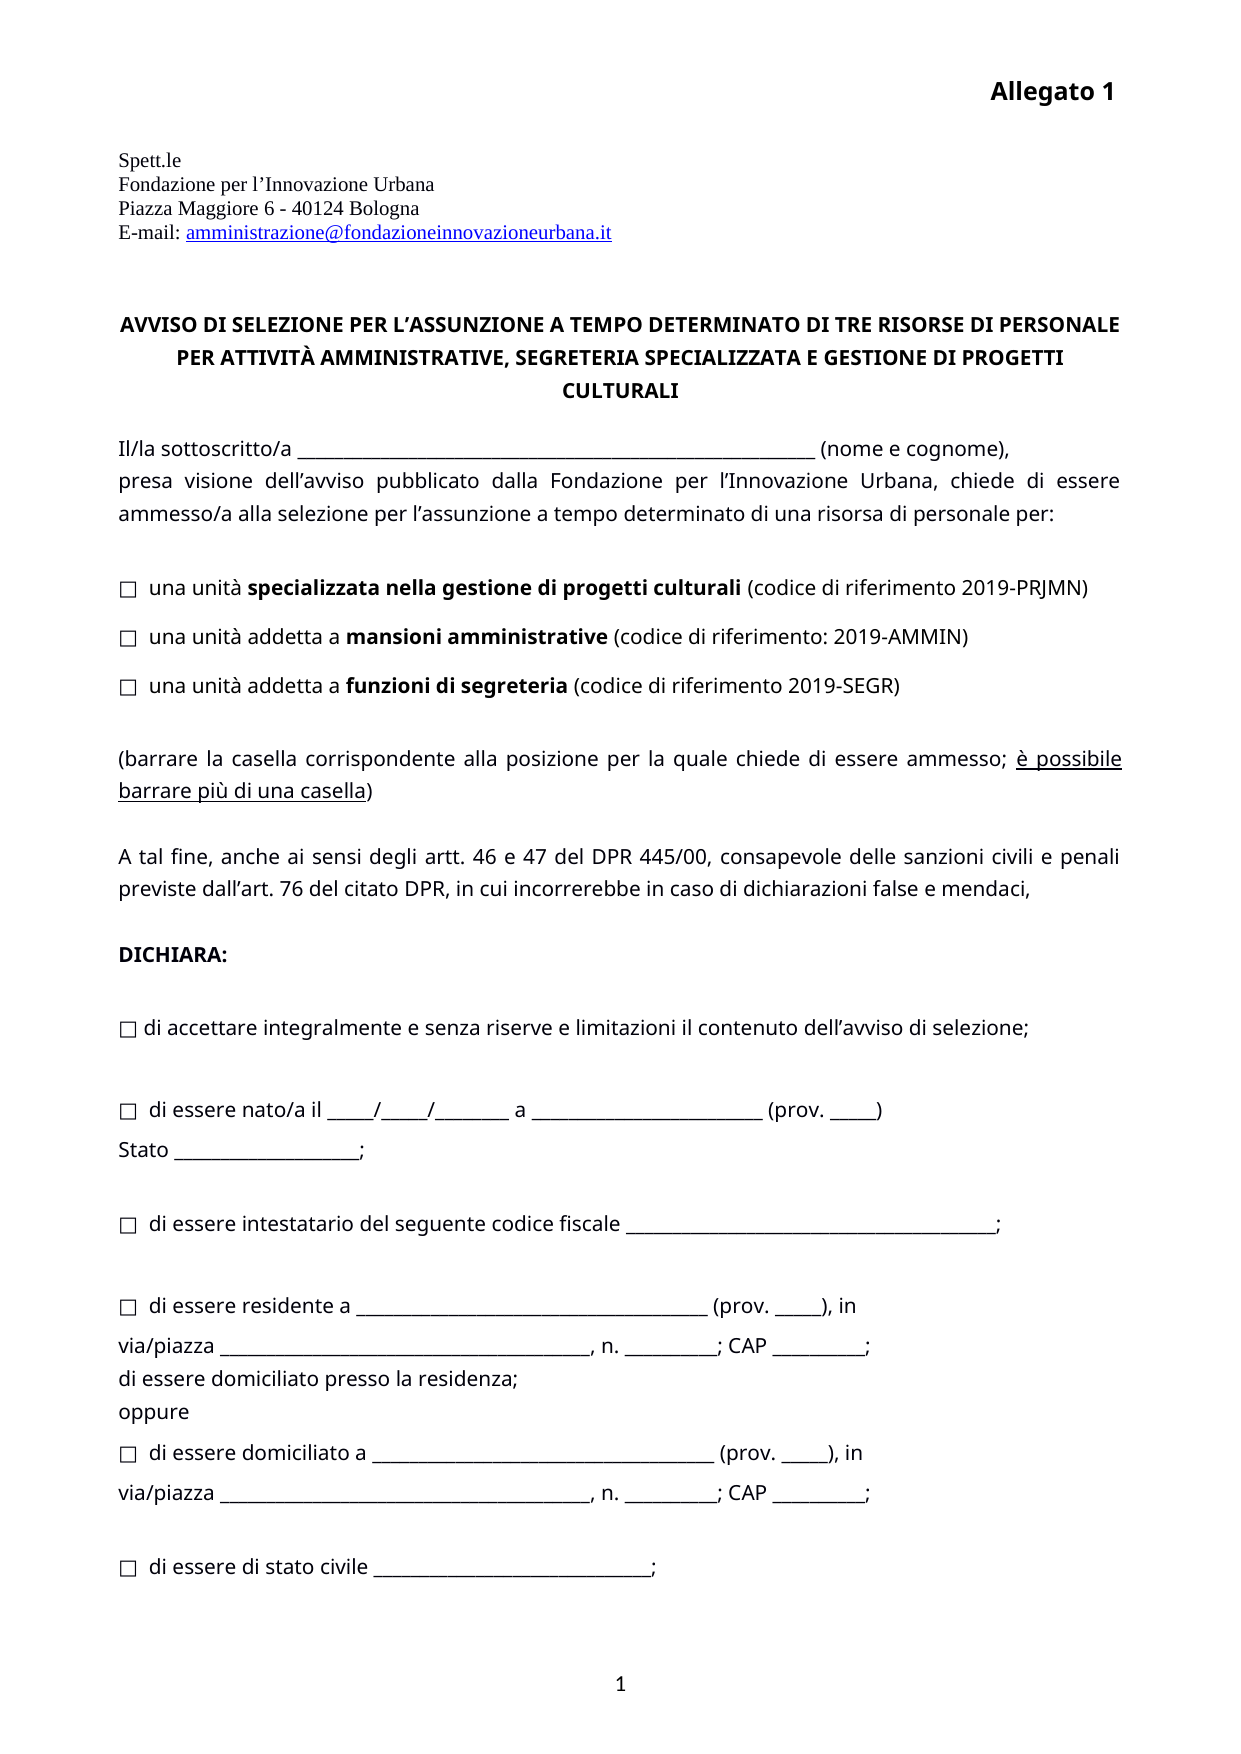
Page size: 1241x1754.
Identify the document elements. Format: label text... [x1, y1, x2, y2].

text di essere domiciliato presso la residenza; [118, 1364, 1122, 1393]
text A tal fine, anche ai sensi degli artt. 46 e 47 del DPR 445/00, consapevole delle sanzioni civili e penali previste dall’art. 76 del citato DPR, in cui incorrerebbe in caso di dichiarazioni false e mendaci, [118, 842, 1122, 903]
text □ di essere di stato civile ______________________________; [118, 1544, 1122, 1586]
text □ di essere intestatario del seguente codice fiscale ________________________________________; [118, 1201, 1122, 1243]
text oppure [118, 1397, 1122, 1425]
text DICHIARA: [118, 940, 1122, 968]
text Spett.le [118, 148, 1122, 172]
text Il/la sottoscritto/a ________________________________________________________ (nome e cognome), [118, 434, 1122, 462]
text □ una unità addetta a mansioni amministrative (codice di riferimento: 2019-AMMIN) [118, 613, 1122, 656]
text E-mail: amministrazione@fondazioneinnovazioneurbana.it [118, 220, 1122, 244]
text via/piazza ________________________________________, n. __________; CAP __________; [118, 1478, 1122, 1507]
text via/piazza ________________________________________, n. __________; CAP __________; [118, 1332, 1122, 1360]
text □ di essere nato/a il _____/_____/________ a _________________________ (prov. _____) [118, 1087, 1122, 1129]
text Piazza Maggiore 6 - 40124 Bologna [118, 196, 1122, 220]
text □ di essere residente a ______________________________________ (prov. _____), in [118, 1282, 1122, 1325]
text Fondazione per l’Innovazione Urbana [118, 172, 1122, 196]
text □ una unità addetta a funzioni di segreteria (codice di riferimento 2019-SEGR) [118, 662, 1122, 705]
text □ di essere domiciliato a _____________________________________ (prov. _____), in [118, 1429, 1122, 1472]
text AVVISO DI SELEZIONE PER L’ASSUNZIONE A TEMPO DETERMINATO DI TRE RISORSE DI PERSONALE PER ATTIVITÀ AMMINISTRATIVE, SEGRETERIA SPECIALIZZATA E GESTIONE DI PROGETTI CULTURALI [118, 311, 1122, 404]
text presa visione dell’avviso pubblicato dalla Fondazione per l’Innovazione Urbana, chiede di essere ammesso/a alla selezione per l’assunzione a tempo determinato di una risorsa di personale per: [118, 466, 1122, 527]
text (barrare la casella corrispondente alla posizione per la quale chiede di essere ammesso; è possibile barrare più di una casella) [118, 744, 1122, 805]
text Stato ____________________; [118, 1136, 1122, 1164]
text □ una unità specializzata nella gestione di progetti culturali (codice di riferimento 2019-PRJMN) [118, 564, 1122, 607]
text □ di accettare integralmente e senza riserve e limitazioni il contenuto dell’avviso di selezione; [118, 1005, 1122, 1048]
